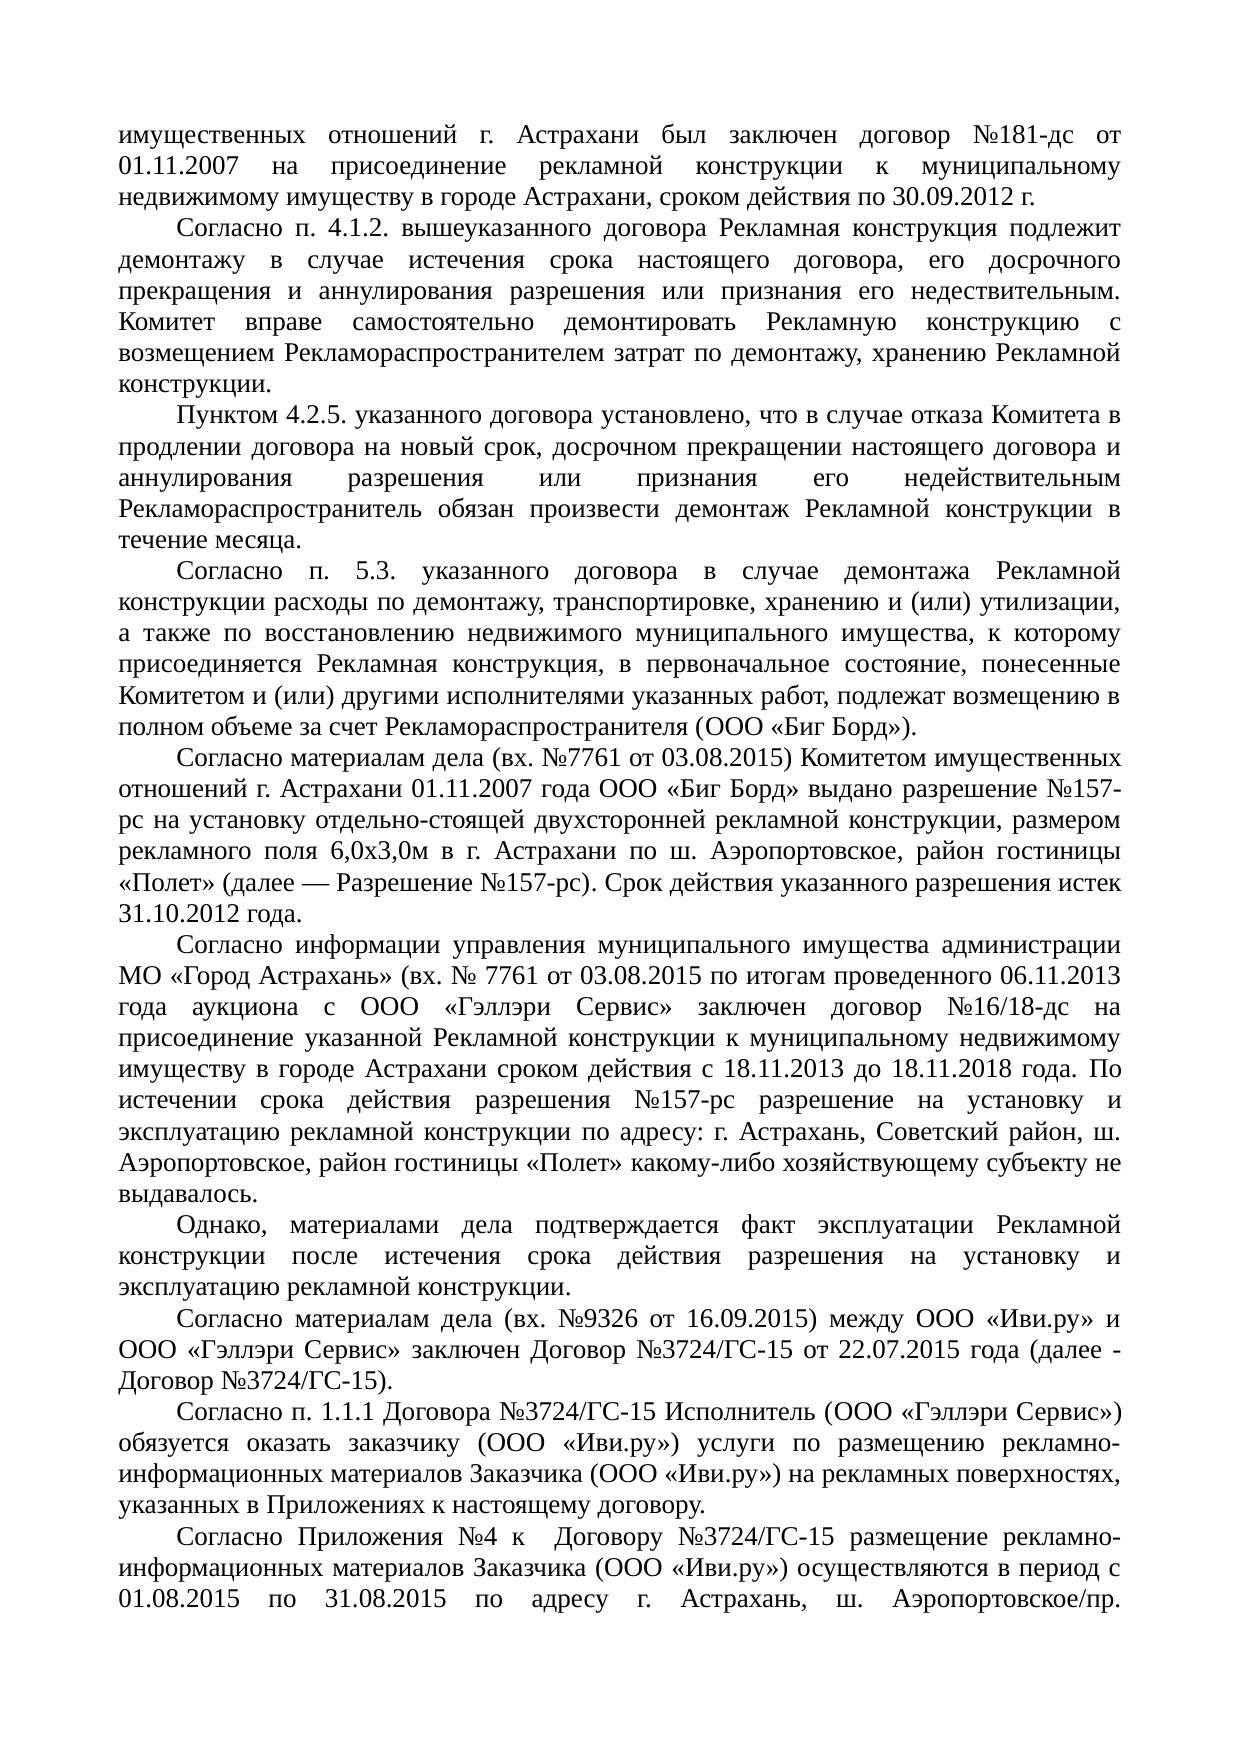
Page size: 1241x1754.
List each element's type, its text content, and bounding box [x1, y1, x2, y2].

text имущественных отношений г. Астрахани был заключен договор №181-дс от 01.11.2007 на присоединение рекламной конструкции к муниципальному недвижимому имуществу в городе Астрахани, сроком действия по 30.09.2012 г. [118, 118, 1122, 212]
text Согласно п. 1.1.1 Договора №3724/ГС-15 Исполнитель (ООО «Гэллэри Сервис») обязуется оказать заказчику (ООО «Иви.ру») услуги по размещению рекламно-информационных материалов Заказчика (ООО «Иви.ру») на рекламных поверхностях, указанных в Приложениях к настоящему договору. [118, 1395, 1122, 1520]
text Однако, материалами дела подтверждается факт эксплуатации Рекламной конструкции после истечения срока действия разрешения на установку и эксплуатацию рекламной конструкции. [118, 1208, 1122, 1302]
text Согласно п. 4.1.2. вышеуказанного договора Рекламная конструкция подлежит демонтажу в случае истечения срока настоящего договора, его досрочного прекращения и аннулирования разрешения или признания его недествительным. Комитет вправе самостоятельно демонтировать Рекламную конструкцию с возмещением Рекламораспространителем затрат по демонтажу, хранению Рекламной конструкции. [118, 212, 1122, 398]
text Согласно информации управления муниципального имущества администрации МО «Город Астрахань» (вх. № 7761 от 03.08.2015 по итогам проведенного 06.11.2013 года аукциона с ООО «Гэллэри Сервис» заключен договор №16/18-дс на присоединение указанной Рекламной конструкции к муниципальному недвижимому имуществу в городе Астрахани сроком действия с 18.11.2013 до 18.11.2018 года. По истечении срока действия разрешения №157-рс разрешение на установку и эксплуатацию рекламной конструкции по адресу: г. Астрахань, Советский район, ш. Аэропортовское, район гостиницы «Полет» какому-либо хозяйствующему субъекту не выдавалось. [118, 928, 1122, 1208]
text Согласно материалам дела (вх. №9326 от 16.09.2015) между ООО «Иви.ру» и ООО «Гэллэри Сервис» заключен Договор №3724/ГС-15 от 22.07.2015 года (далее - Договор №3724/ГС-15). [118, 1302, 1122, 1395]
text Пунктом 4.2.5. указанного договора установлено, что в случае отказа Комитета в продлении договора на новый срок, досрочном прекращении настоящего договора и аннулирования разрешения или признания его недействительным Рекламораспространитель обязан произвести демонтаж Рекламной конструкции в течение месяца. [118, 398, 1122, 554]
text Согласно материалам дела (вх. №7761 от 03.08.2015) Комитетом имущественных отношений г. Астрахани 01.11.2007 года ООО «Биг Борд» выдано разрешение №157-рс на установку отдельно-стоящей двухсторонней рекламной конструкции, размером рекламного поля 6,0х3,0м в г. Астрахани по ш. Аэропортовское, район гостиницы «Полет» (далее — Разрешение №157-рс). Срок действия указанного разрешения истек 31.10.2012 года. [118, 741, 1122, 928]
text Согласно Приложения №4 к Договору №3724/ГС-15 размещение рекламно-информационных материалов Заказчика (ООО «Иви.ру») осуществляются в период с 01.08.2015 по 31.08.2015 по адресу г. Астрахань, ш. Аэропортовское/пр. [118, 1520, 1122, 1613]
text Согласно п. 5.3. указанного договора в случае демонтажа Рекламной конструкции расходы по демонтажу, транспортировке, хранению и (или) утилизации, а также по восстановлению недвижимого муниципального имущества, к которому присоединяется Рекламная конструкция, в первоначальное состояние, понесенные Комитетом и (или) другими исполнителями указанных работ, подлежат возмещению в полном объеме за счет Рекламораспространителя (ООО «Биг Борд»). [118, 554, 1122, 741]
